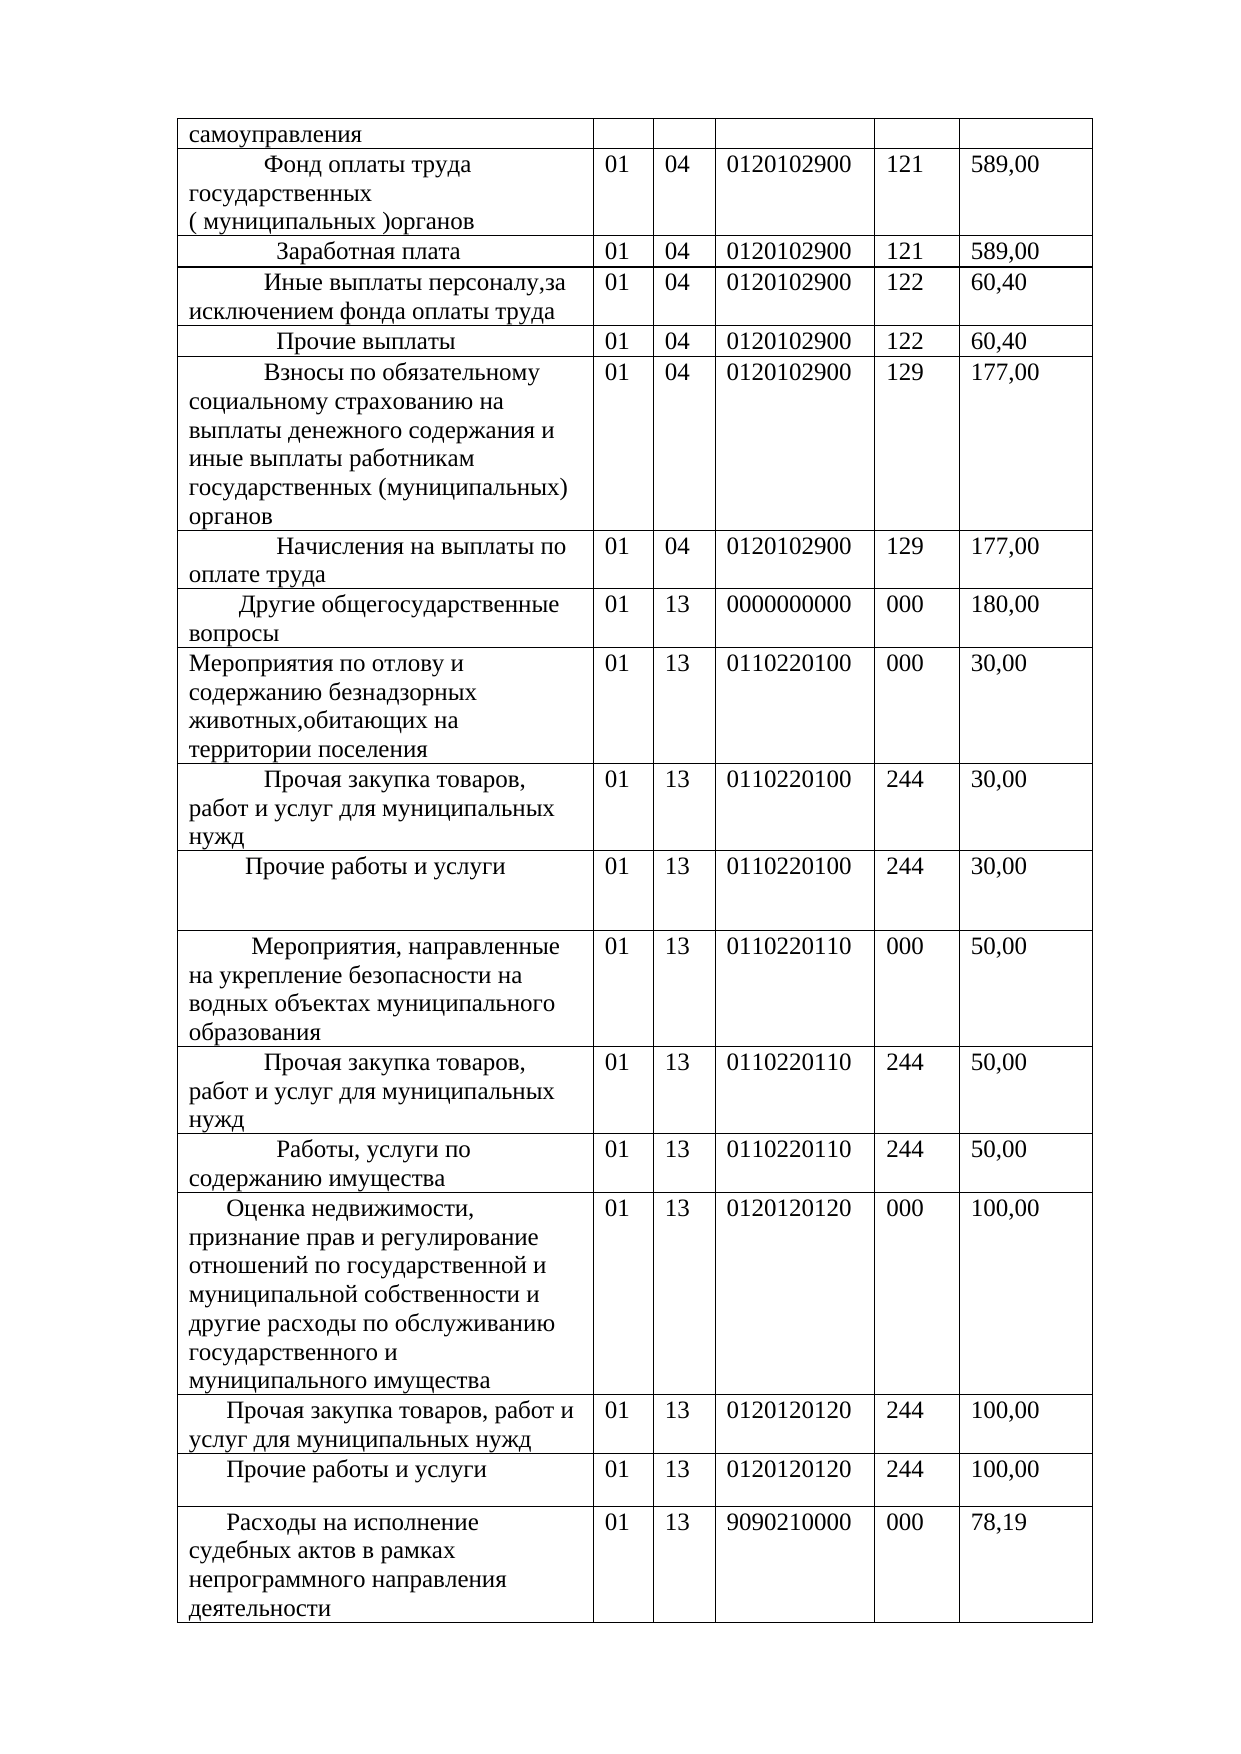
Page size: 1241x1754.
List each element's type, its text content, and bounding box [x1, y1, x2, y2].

table_cell 13 [654, 1507, 715, 1622]
table_cell Другие общегосударственные вопросы [178, 589, 593, 647]
table_cell 13 [654, 648, 715, 763]
table_cell 0110220110 [716, 931, 874, 1046]
table_cell 13 [654, 1134, 715, 1192]
table_cell 244 [875, 1395, 959, 1453]
table_cell 01 [594, 531, 653, 588]
table_cell 0000000000 [716, 589, 874, 647]
table_cell 01 [594, 589, 653, 647]
table_cell Фонд оплаты труда государственных ( муниципальных )органов [178, 149, 593, 235]
table_cell 0110220100 [716, 851, 874, 930]
table_cell 78,19 [960, 1507, 1092, 1622]
table_cell 50,00 [960, 1047, 1092, 1133]
table_cell 13 [654, 931, 715, 1046]
table_cell 01 [594, 1047, 653, 1133]
table_cell 30,00 [960, 764, 1092, 850]
table_cell 0120102900 [716, 326, 874, 356]
table_cell 0120102900 [716, 357, 874, 530]
table_cell Мероприятия, направленные на укрепление безопасности на водных объектах муниципального образования [178, 931, 593, 1046]
table_cell 100,00 [960, 1193, 1092, 1394]
table_cell 000 [875, 1193, 959, 1394]
table_cell Прочая закупка товаров, работ и услуг для муниципальных нужд [178, 1047, 593, 1133]
table_cell 000 [875, 648, 959, 763]
table_cell 122 [875, 326, 959, 356]
table_cell 60,40 [960, 268, 1092, 325]
table_cell Работы, услуги по содержанию имущества [178, 1134, 593, 1192]
table_cell 0110220100 [716, 764, 874, 850]
table_cell 13 [654, 851, 715, 930]
table_cell 0120102900 [716, 149, 874, 235]
table_cell Прочие работы и услуги [178, 1454, 593, 1506]
table_cell 589,00 [960, 149, 1092, 235]
table_cell 129 [875, 357, 959, 530]
table_cell 177,00 [960, 531, 1092, 588]
table_cell Прочие выплаты [178, 326, 593, 356]
table_cell 000 [875, 931, 959, 1046]
table_cell 0120120120 [716, 1193, 874, 1394]
table_cell 121 [875, 149, 959, 235]
table_cell 01 [594, 357, 653, 530]
table_cell 13 [654, 1193, 715, 1394]
table_cell [594, 119, 653, 148]
table_cell 13 [654, 1395, 715, 1453]
table_cell 0120120120 [716, 1395, 874, 1453]
table_cell Заработная плата [178, 236, 593, 266]
table_cell 13 [654, 1454, 715, 1506]
table_cell 180,00 [960, 589, 1092, 647]
table_cell 01 [594, 931, 653, 1046]
table_cell 30,00 [960, 648, 1092, 763]
table_cell самоуправления [178, 119, 593, 148]
table_cell 000 [875, 589, 959, 647]
table_cell Прочая закупка товаров, работ и услуг для муниципальных нужд [178, 764, 593, 850]
table_cell Оценка недвижимости, признание прав и регулирование отношений по государственной и муниципальной собственности и другие расходы по обслуживанию государственного и муниципального имущества [178, 1193, 593, 1394]
table_cell 244 [875, 1134, 959, 1192]
table_cell 100,00 [960, 1454, 1092, 1506]
table_cell 01 [594, 1507, 653, 1622]
table_cell 13 [654, 764, 715, 850]
table_cell 0110220110 [716, 1047, 874, 1133]
table_cell 04 [654, 236, 715, 266]
table_cell [654, 119, 715, 148]
table_cell [960, 119, 1092, 148]
table_cell 30,00 [960, 851, 1092, 930]
table_cell 244 [875, 1454, 959, 1506]
table_cell 000 [875, 1507, 959, 1622]
table_cell 01 [594, 764, 653, 850]
table_cell 129 [875, 531, 959, 588]
table_cell 122 [875, 268, 959, 325]
table_cell 0110220110 [716, 1134, 874, 1192]
table_cell [875, 119, 959, 148]
table_cell 0120102900 [716, 531, 874, 588]
table_cell 01 [594, 1395, 653, 1453]
table_cell 01 [594, 851, 653, 930]
table_cell 01 [594, 268, 653, 325]
table_cell 0110220100 [716, 648, 874, 763]
table_cell 589,00 [960, 236, 1092, 266]
table_cell 100,00 [960, 1395, 1092, 1453]
table_cell 50,00 [960, 1134, 1092, 1192]
table_cell 50,00 [960, 931, 1092, 1046]
table_cell 9090210000 [716, 1507, 874, 1622]
table_cell Прочая закупка товаров, работ и услуг для муниципальных нужд [178, 1395, 593, 1453]
table_cell 04 [654, 531, 715, 588]
table_cell 04 [654, 326, 715, 356]
table_cell 0120102900 [716, 236, 874, 266]
table_cell 01 [594, 648, 653, 763]
table_cell 01 [594, 326, 653, 356]
table_cell Мероприятия по отлову и содержанию безнадзорных животных,обитающих на территории поселения [178, 648, 593, 763]
table_cell 04 [654, 149, 715, 235]
table_cell 01 [594, 236, 653, 266]
table_cell 177,00 [960, 357, 1092, 530]
table_cell 0120120120 [716, 1454, 874, 1506]
table_cell Прочие работы и услуги [178, 851, 593, 930]
table_cell 244 [875, 764, 959, 850]
table_cell 0120102900 [716, 268, 874, 325]
table_cell 60,40 [960, 326, 1092, 356]
table_cell 01 [594, 1454, 653, 1506]
table_cell 04 [654, 268, 715, 325]
table_cell [716, 119, 874, 148]
table_cell 13 [654, 1047, 715, 1133]
table_cell Иные выплаты персоналу,за исключением фонда оплаты труда [178, 268, 593, 325]
table_cell 01 [594, 1134, 653, 1192]
table_cell 244 [875, 851, 959, 930]
table_cell 244 [875, 1047, 959, 1133]
table_cell Расходы на исполнение судебных актов в рамках непрограммного направления деятельности [178, 1507, 593, 1622]
table_cell Взносы по обязательному социальному страхованию на выплаты денежного содержания и иные выплаты работникам государственных (муниципальных) органов [178, 357, 593, 530]
table_cell 01 [594, 149, 653, 235]
table_cell Начисления на выплаты по оплате труда [178, 531, 593, 588]
table_cell 04 [654, 357, 715, 530]
table_cell 121 [875, 236, 959, 266]
table_cell 13 [654, 589, 715, 647]
table_cell 01 [594, 1193, 653, 1394]
